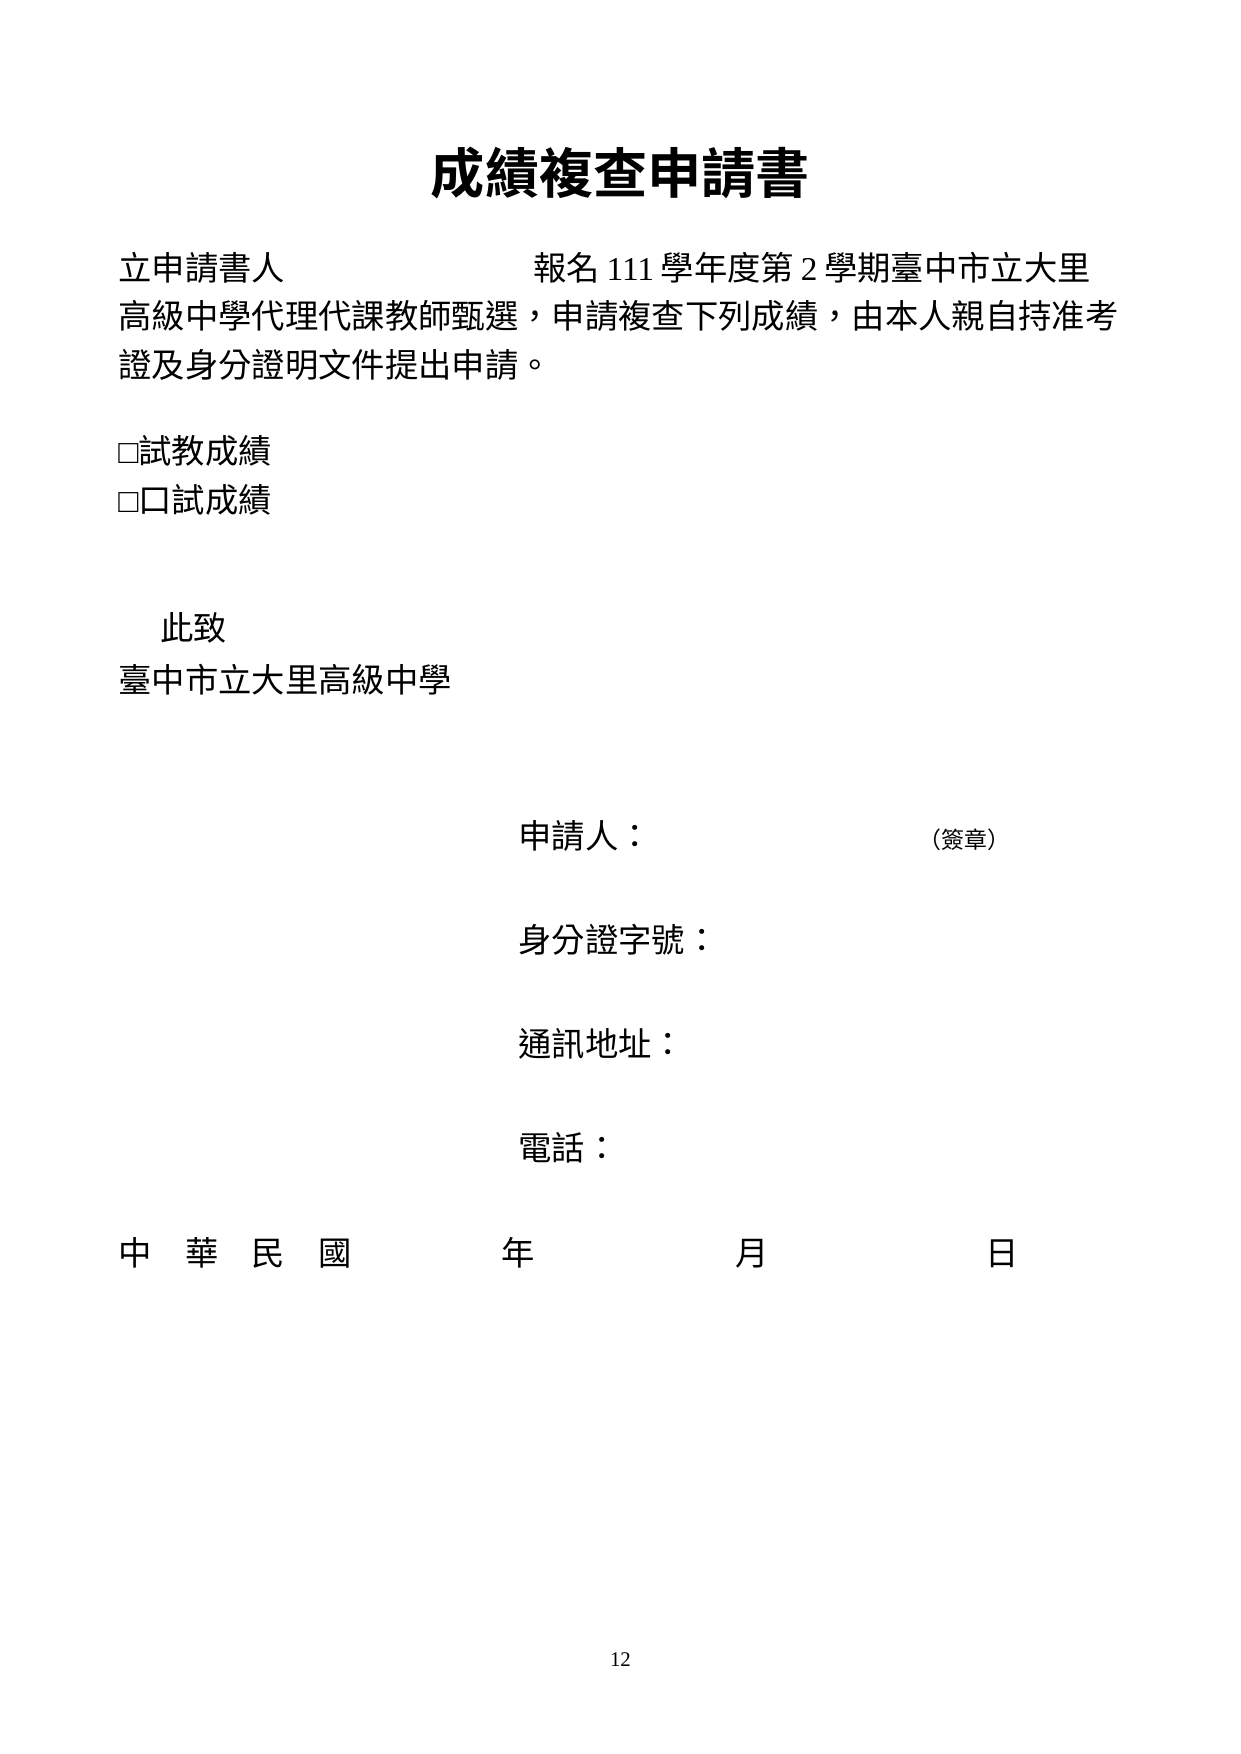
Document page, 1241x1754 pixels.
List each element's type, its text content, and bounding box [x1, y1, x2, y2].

text 成績複查申請書 [118, 152, 1122, 204]
text 申請人： （簽章） [518, 807, 1122, 859]
text 通訊地址： [518, 1015, 1122, 1067]
text 身分證字號： [518, 911, 1122, 963]
text 電話： [518, 1119, 1122, 1171]
text 此致 [118, 598, 1122, 650]
text 立申請書人 報名111學年度第2學期臺中市立大里高級中學代理代課教師甄選，申請複查下列成績，由本人親自持准考證及身分證明文件提出申請。 [118, 242, 1122, 387]
text □試教成績 [118, 425, 1122, 473]
text □口試成績 [118, 473, 1122, 522]
text 中 華 民 國 年 月 日 [118, 1223, 1122, 1275]
text 臺中市立大里高級中學 [118, 650, 1122, 702]
